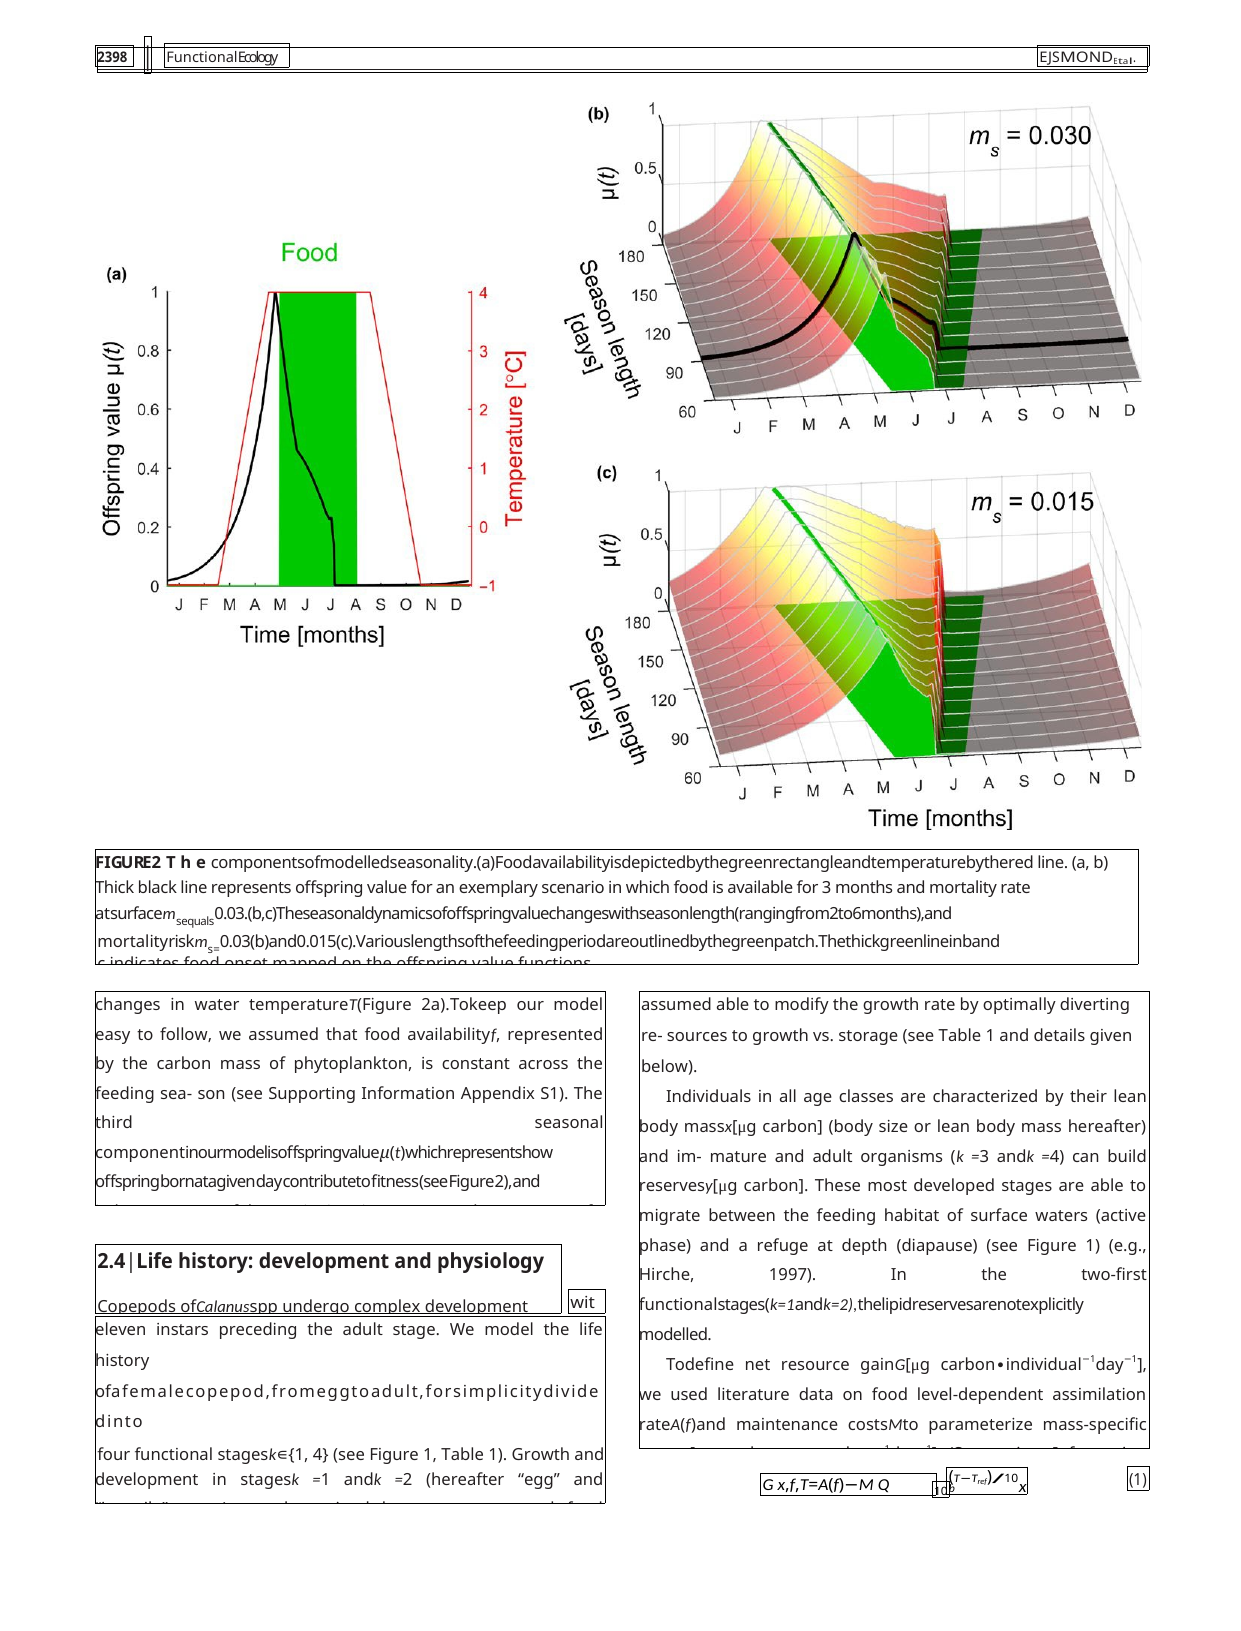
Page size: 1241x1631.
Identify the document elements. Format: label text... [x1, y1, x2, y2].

text Copepods ofCalanusspp undergo complex development [97, 1294, 561, 1313]
picture [102, 102, 1142, 830]
text Todefine net resource gainG[μg carbon∙individual−1day−1], we used literature data on food level‐dependent assimilation rateA(f)and maintenance costsMto parameterize mass‐specific rates [μg carbon∙μg carbon−1day−1] (Supporting Information Appendix S1). Next, we assumed that the balance between assimilation and maintenance costsA(f)‐Mscales with body sizexandtemperature [640, 1353, 1147, 1448]
text FunctionalEcology [166, 48, 288, 67]
text c indicates food onset mapped on the offspring value functions [97, 952, 1138, 964]
text (1) [1129, 1468, 1149, 1490]
text FIGURE2Thecomponentsofmodelledseasonality.(a)Foodavailabilityisdepictedbythegreenrectangleandtemperaturebythered line. (a, b) Thick black line represents offspring value for an exemplary scenario in which food is available for 3 months and mortality rate atsurfacemsequals0.03.(b,c)Theseasonaldynamicsofoffspringvaluechangeswithseasonlength(rangingfrom2to6months),and [96, 850, 1124, 928]
text mortalityriskms=0.03(b)and0.015(c).Variouslengthsofthefeedingperiodareoutlinedbythegreenpatch.Thethickgreenlineinband [97, 932, 1138, 952]
text changes in water temperatureT(Figure 2a).Tokeep our model easy to follow, we assumed that food availabilityf, represented by the carbon mass of phytoplankton, is constant across the feeding sea- son (see Supporting Information Appendix S1). The third seasonal componentinourmodelisoffspringvalueμ(t)whichrepresentshow offspringbornatagivendaycontributetofitness(seeFigure2),and istheoutcomeoftheoptimizationprocessthatemergesfromthe [96, 993, 603, 1205]
text eleven instars preceding the adult stage. We model the life history ofafemalecopepod,fromeggtoadult,forsimplicitydividedinto [96, 1318, 603, 1432]
text (T−Tref)∕10xb [948, 1468, 1027, 1494]
text four functional stagesk∊{1, 4} (see Figure 1, Table 1). Growth and [97, 1440, 605, 1466]
text Individuals in all age classes are characterized by their lean body massx[μg carbon] (body size or lean body mass hereafter) and im- mature and adult organisms (k =3 andk =4) can build reservesy[μg carbon]. These most developed stages are able to migrate between the feeding habitat of surface waters (active phase) and a refuge at depth (diapause) (see Figure 1) (e.g., Hirche, 1997). In the two‐first functionalstages(k=1andk=2),thelipidreservesarenotexplicitly modelled. [640, 1085, 1147, 1345]
text 2398 [98, 48, 133, 66]
text EJSMONDEtal. [1039, 48, 1147, 66]
text G x,f,T=A(f)−M Q [762, 1474, 936, 1495]
text 2.4|Life history: development and physiology [97, 1246, 561, 1274]
text with [570, 1291, 605, 1313]
text assumed able to modify the growth rate by optimally diverting re- sources to growth vs. storage (see Table 1 and details given below). [641, 993, 1149, 1077]
text 10 [934, 1483, 949, 1497]
text development in stagesk =1 andk =2 (hereafter “egg” and “juvenile” stage) are determined by temperature and food availability only(seeSupportingInformationAppendixS1).Forthestagepreceding [96, 1467, 603, 1502]
